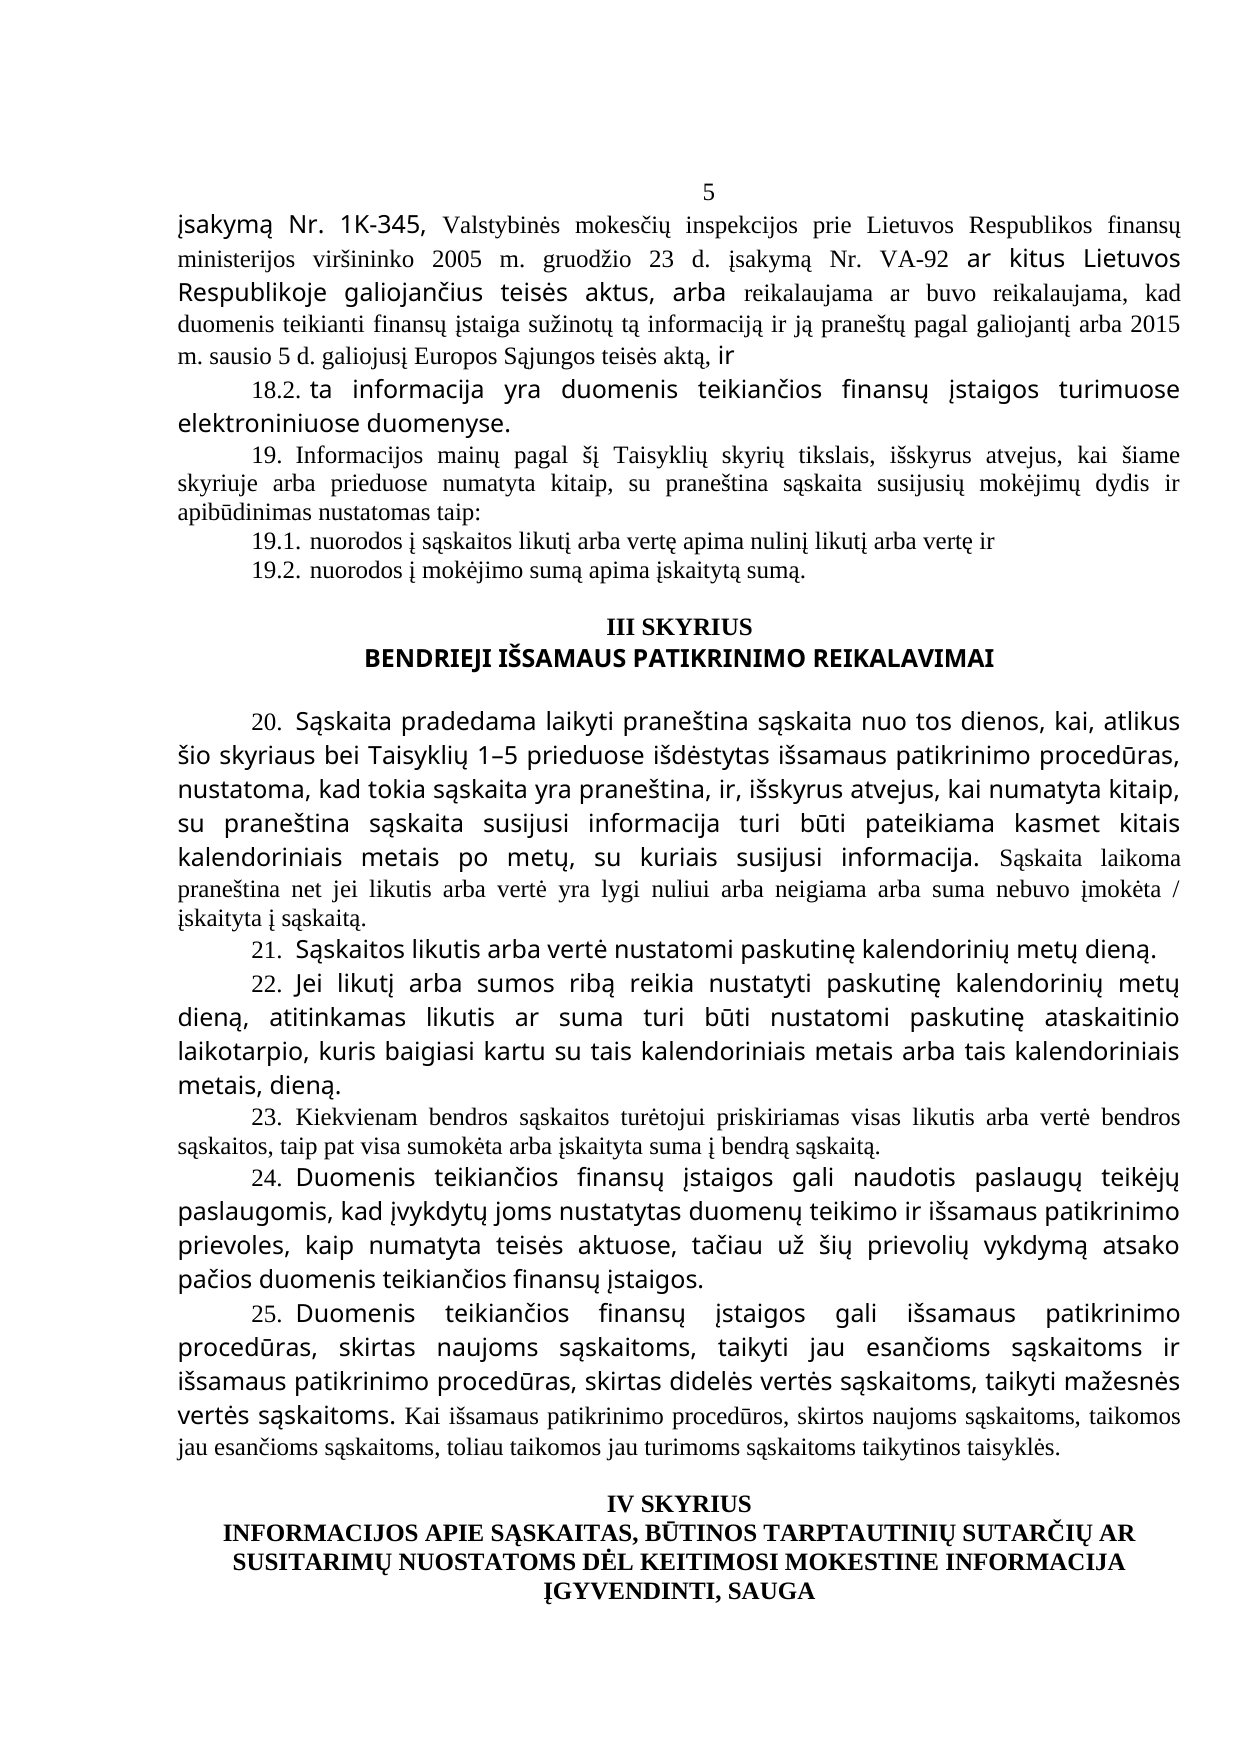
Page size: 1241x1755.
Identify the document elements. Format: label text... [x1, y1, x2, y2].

text 18.2. ta informacija yra duomenis teikiančios finansų įstaigos turimuose elektroniniuose duomenyse. [177, 372, 1181, 440]
text 20. Sąskaita pradedama laikyti praneština sąskaita nuo tos dienos, kai, atlikus šio skyriaus bei Taisyklių 1–5 prieduose išdėstytas išsamaus patikrinimo procedūras, nustatoma, kad tokia sąskaita yra praneština, ir, išskyrus atvejus, kai numatyta kitaip, su praneština sąskaita susijusi informacija turi būti pateikiama kasmet kitais kalendoriniais metais po metų, su kuriais susijusi informacija. Sąskaita laikoma praneština net jei likutis arba vertė yra lygi nuliui arba neigiama arba suma nebuvo įmokėta / įskaityta į sąskaitą. [177, 704, 1181, 932]
text BENDRIEJI IŠSAMAUS PATIKRINIMO REIKALAVIMAI [177, 641, 1181, 675]
text 19. Informacijos mainų pagal šį Taisyklių skyrių tikslais, išskyrus atvejus, kai šiame skyriuje arba prieduose numatyta kitaip, su praneština sąskaita susijusių mokėjimų dydis ir apibūdinimas nustatomas taip: [177, 440, 1181, 526]
text INFORMACIJOS apie sąskaitas, būtinos tarptautinių sutarčių ar susitarimų nuostatoms dėl keitimosi mokestine informacija įgyvendinti, sauga [177, 1518, 1181, 1604]
text 19.2. nuorodos į mokėjimo sumą apima įskaitytą sumą. [251, 555, 1181, 583]
text įsakymą Nr. 1K-345, Valstybinės mokesčių inspekcijos prie Lietuvos Respublikos finansų ministerijos viršininko 2005 m. gruodžio 23 d. įsakymą Nr. VA-92 ar kitus Lietuvos Respublikoje galiojančius teisės aktus, arba reikalaujama ar buvo reikalaujama, kad duomenis teikianti finansų įstaiga sužinotų tą informaciją ir ją praneštų pagal galiojantį arba 2015 m. sausio 5 d. galiojusį Europos Sąjungos teisės aktą, ir [177, 207, 1181, 372]
text 25. Duomenis teikiančios finansų įstaigos gali išsamaus patikrinimo procedūras, skirtas naujoms sąskaitoms, taikyti jau esančioms sąskaitoms ir išsamaus patikrinimo procedūras, skirtas didelės vertės sąskaitoms, taikyti mažesnės vertės sąskaitoms. Kai išsamaus patikrinimo procedūros, skirtos naujoms sąskaitoms, taikomos jau esančioms sąskaitoms, toliau taikomos jau turimoms sąskaitoms taikytinos taisyklės. [177, 1296, 1181, 1461]
text IV SKYRIUS [177, 1489, 1181, 1518]
text 21. Sąskaitos likutis arba vertė nustatomi paskutinę kalendorinių metų dieną. [177, 932, 1181, 966]
text 19.1. nuorodos į sąskaitos likutį arba vertę apima nulinį likutį arba vertę ir [251, 526, 1181, 555]
text III SKYRIUS [177, 612, 1181, 641]
text 24. Duomenis teikiančios finansų įstaigos gali naudotis paslaugų teikėjų paslaugomis, kad įvykdytų joms nustatytas duomenų teikimo ir išsamaus patikrinimo prievoles, kaip numatyta teisės aktuose, tačiau už šių prievolių vykdymą atsako pačios duomenis teikiančios finansų įstaigos. [177, 1159, 1181, 1296]
text 23. Kiekvienam bendros sąskaitos turėtojui priskiriamas visas likutis arba vertė bendros sąskaitos, taip pat visa sumokėta arba įskaityta suma į bendrą sąskaitą. [177, 1102, 1181, 1159]
text 22. Jei likutį arba sumos ribą reikia nustatyti paskutinę kalendorinių metų dieną, atitinkamas likutis ar suma turi būti nustatomi paskutinę ataskaitinio laikotarpio, kuris baigiasi kartu su tais kalendoriniais metais arba tais kalendoriniais metais, dieną. [177, 966, 1181, 1102]
